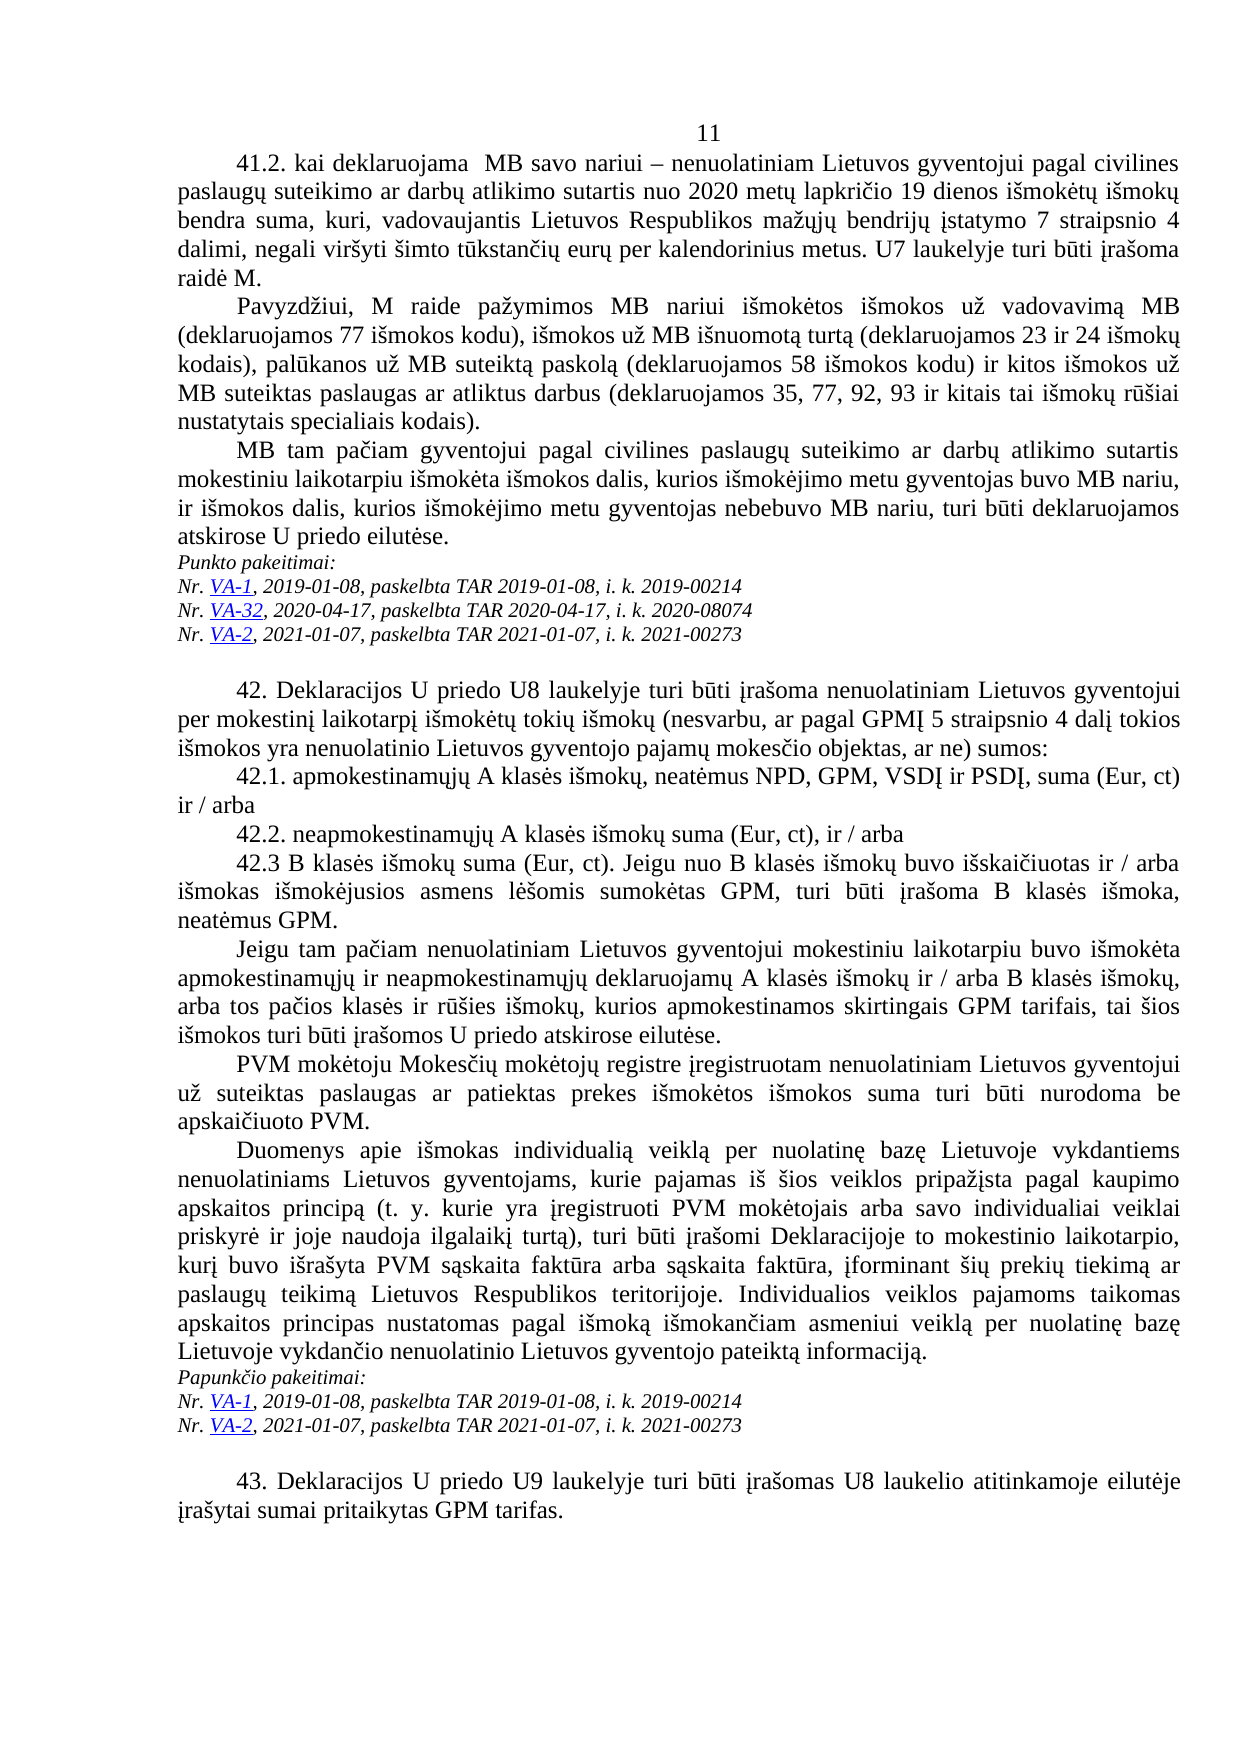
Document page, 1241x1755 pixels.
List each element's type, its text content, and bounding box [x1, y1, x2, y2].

text PVM mokėtoju Mokesčių mokėtojų registre įregistruotam nenuolatiniam Lietuvos gyventojui už suteiktas paslaugas ar patiektas prekes išmokėtos išmokos suma turi būti nurodoma be apskaičiuoto PVM. [177, 1049, 1181, 1135]
text Papunkčio pakeitimai: [177, 1365, 1181, 1389]
text 42.1. apmokestinamųjų A klasės išmokų, neatėmus NPD, GPM, VSDĮ ir PSDĮ, suma (Eur, ct) ir / arba [177, 761, 1181, 819]
text Pavyzdžiui, M raide pažymimos MB nariui išmokėtos išmokos už vadovavimą MB (deklaruojamos 77 išmokos kodu), išmokos už MB išnuomotą turtą (deklaruojamos 23 ir 24 išmokų kodais), palūkanos už MB suteiktą paskolą (deklaruojamos 58 išmokos kodu) ir kitos išmokos už MB suteiktas paslaugas ar atliktus darbus (deklaruojamos 35, 77, 92, 93 ir kitais tai išmokų rūšiai nustatytais specialiais kodais). [177, 291, 1181, 435]
text Nr. VA-1, 2019-01-08, paskelbta TAR 2019-01-08, i. k. 2019-00214 [177, 574, 1181, 598]
text Nr. VA-32, 2020-04-17, paskelbta TAR 2020-04-17, i. k. 2020-08074 [177, 598, 1181, 622]
text Duomenys apie išmokas individualią veiklą per nuolatinę bazę Lietuvoje vykdantiems nenuolatiniams Lietuvos gyventojams, kurie pajamas iš šios veiklos pripažįsta pagal kaupimo apskaitos principą (t. y. kurie yra įregistruoti PVM mokėtojais arba savo individualiai veiklai priskyrė ir joje naudoja ilgalaikį turtą), turi būti įrašomi Deklaracijoje to mokestinio laikotarpio, kurį buvo išrašyta PVM sąskaita faktūra arba sąskaita faktūra, įforminant šių prekių tiekimą ar paslaugų teikimą Lietuvos Respublikos teritorijoje. Individualios veiklos pajamoms taikomas apskaitos principas nustatomas pagal išmoką išmokančiam asmeniui veiklą per nuolatinę bazę Lietuvoje vykdančio nenuolatinio Lietuvos gyventojo pateiktą informaciją. [177, 1135, 1181, 1365]
text 42.3 B klasės išmokų suma (Eur, ct). Jeigu nuo B klasės išmokų buvo išskaičiuotas ir / arba išmokas išmokėjusios asmens lėšomis sumokėtas GPM, turi būti įrašoma B klasės išmoka, neatėmus GPM. [177, 848, 1181, 934]
text MB tam pačiam gyventojui pagal civilines paslaugų suteikimo ar darbų atlikimo sutartis mokestiniu laikotarpiu išmokėta išmokos dalis, kurios išmokėjimo metu gyventojas buvo MB nariu, ir išmokos dalis, kurios išmokėjimo metu gyventojas nebebuvo MB nariu, turi būti deklaruojamos atskirose U priedo eilutėse. [177, 435, 1180, 550]
text 41.2. kai deklaruojama MB savo nariui – nenuolatiniam Lietuvos gyventojui pagal civilines paslaugų suteikimo ar darbų atlikimo sutartis nuo 2020 metų lapkričio 19 dienos išmokėtų išmokų bendra suma, kuri, vadovaujantis Lietuvos Respublikos mažųjų bendrijų įstatymo 7 straipsnio 4 dalimi, negali viršyti šimto tūkstančių eurų per kalendorinius metus. U7 laukelyje turi būti įrašoma raidė M. [177, 148, 1180, 291]
text 42.2. neapmokestinamųjų A klasės išmokų suma (Eur, ct), ir / arba [177, 819, 1181, 848]
text Punkto pakeitimai: [177, 550, 1181, 574]
text Nr. VA-2, 2021-01-07, paskelbta TAR 2021-01-07, i. k. 2021-00273 [177, 1413, 1181, 1437]
text Nr. VA-1, 2019-01-08, paskelbta TAR 2019-01-08, i. k. 2019-00214 [177, 1389, 1181, 1413]
text 43. Deklaracijos U priedo U9 laukelyje turi būti įrašomas U8 laukelio atitinkamoje eilutėje įrašytai sumai pritaikytas GPM tarifas. [177, 1466, 1181, 1523]
text 42. Deklaracijos U priedo U8 laukelyje turi būti įrašoma nenuolatiniam Lietuvos gyventojui per mokestinį laikotarpį išmokėtų tokių išmokų (nesvarbu, ar pagal GPMĮ 5 straipsnio 4 dalį tokios išmokos yra nenuolatinio Lietuvos gyventojo pajamų mokesčio objektas, ar ne) sumos: [177, 675, 1181, 761]
text Nr. VA-2, 2021-01-07, paskelbta TAR 2021-01-07, i. k. 2021-00273 [177, 622, 1181, 646]
text Jeigu tam pačiam nenuolatiniam Lietuvos gyventojui mokestiniu laikotarpiu buvo išmokėta apmokestinamųjų ir neapmokestinamųjų deklaruojamų A klasės išmokų ir / arba B klasės išmokų, arba tos pačios klasės ir rūšies išmokų, kurios apmokestinamos skirtingais GPM tarifais, tai šios išmokos turi būti įrašomos U priedo atskirose eilutėse. [177, 934, 1181, 1049]
